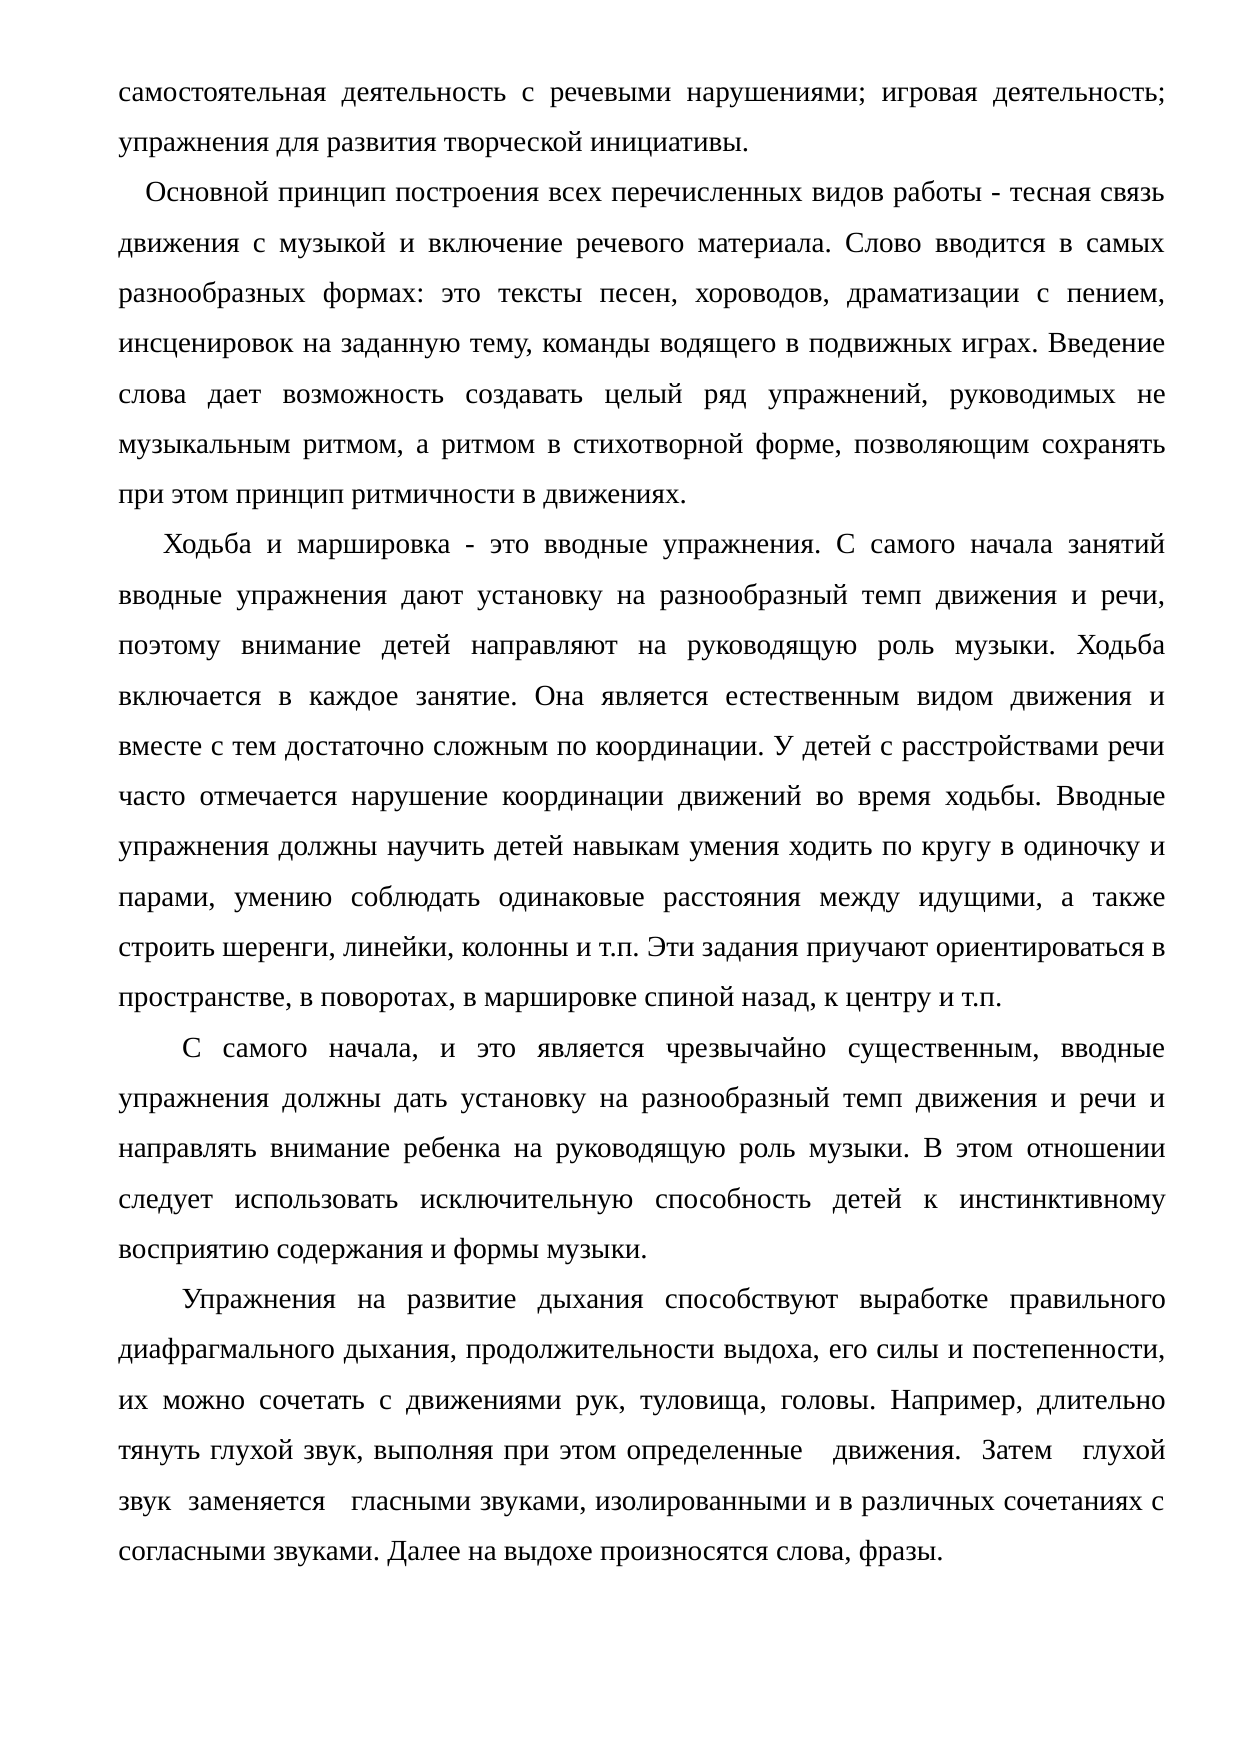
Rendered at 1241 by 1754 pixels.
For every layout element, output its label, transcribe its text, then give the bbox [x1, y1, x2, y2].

text самостоятельная деятельность с речевыми нарушениями; игровая деятельность; упражнения для развития творческой инициативы. [118, 74, 1167, 158]
text Основной принцип построения всех перечисленных видов работы - тесная связь движения с музыкой и включение речевого материала. Слово вводится в самых разнообразных формах: это тексты песен, хороводов, драматизации с пением, инсценировок на заданную тему, команды водящего в подвижных играх. Введение слова дает возможность создавать целый ряд упражнений, руководимых не музыкальным ритмом, а ритмом в стихотворной форме, позволяющим сохранять при этом принцип ритмичности в движениях. [118, 174, 1167, 510]
text Ходьба и маршировка - это вводные упражнения. С самого начала занятий вводные упражнения дают установку на разнообразный темп движения и речи, поэтому внимание детей направляют на руководящую роль музыки. Ходьба включается в каждое занятие. Она является естественным видом движения и вместе с тем достаточно сложным по координации. У детей с расстройствами речи часто отмечается нарушение координации движений во время ходьбы. Вводные упражнения должны научить детей навыкам умения ходить по кругу в одиночку и парами, умению соблюдать одинаковые расстояния между идущими, а также строить шеренги, линейки, колонны и т.п. Эти задания приучают ориентироваться в пространстве, в поворотах, в маршировке спиной назад, к центру и т.п. [118, 527, 1167, 1013]
text С самого начала, и это является чрезвычайно существенным, вводные упражнения должны дать установку на разнообразный темп движения и речи и направлять внимание ребенка на руководящую роль музыки. В этом отношении следует использовать исключительную способность детей к инстинктивному восприятию содержания и формы музыки. [118, 1030, 1167, 1264]
text Упражнения на развитие дыхания способствуют выработке правильного диафрагмального дыхания, продолжительности выдоха, его силы и постепенности, их можно сочетать с движениями рук, туловища, головы. Например, длительно тянуть глухой звук, выполняя при этом определенные движения. Затем глухой звук заменяется гласными звуками, изолированными и в различных сочетаниях с согласными звуками. Далее на выдохе произносятся слова, фразы. [118, 1281, 1167, 1566]
